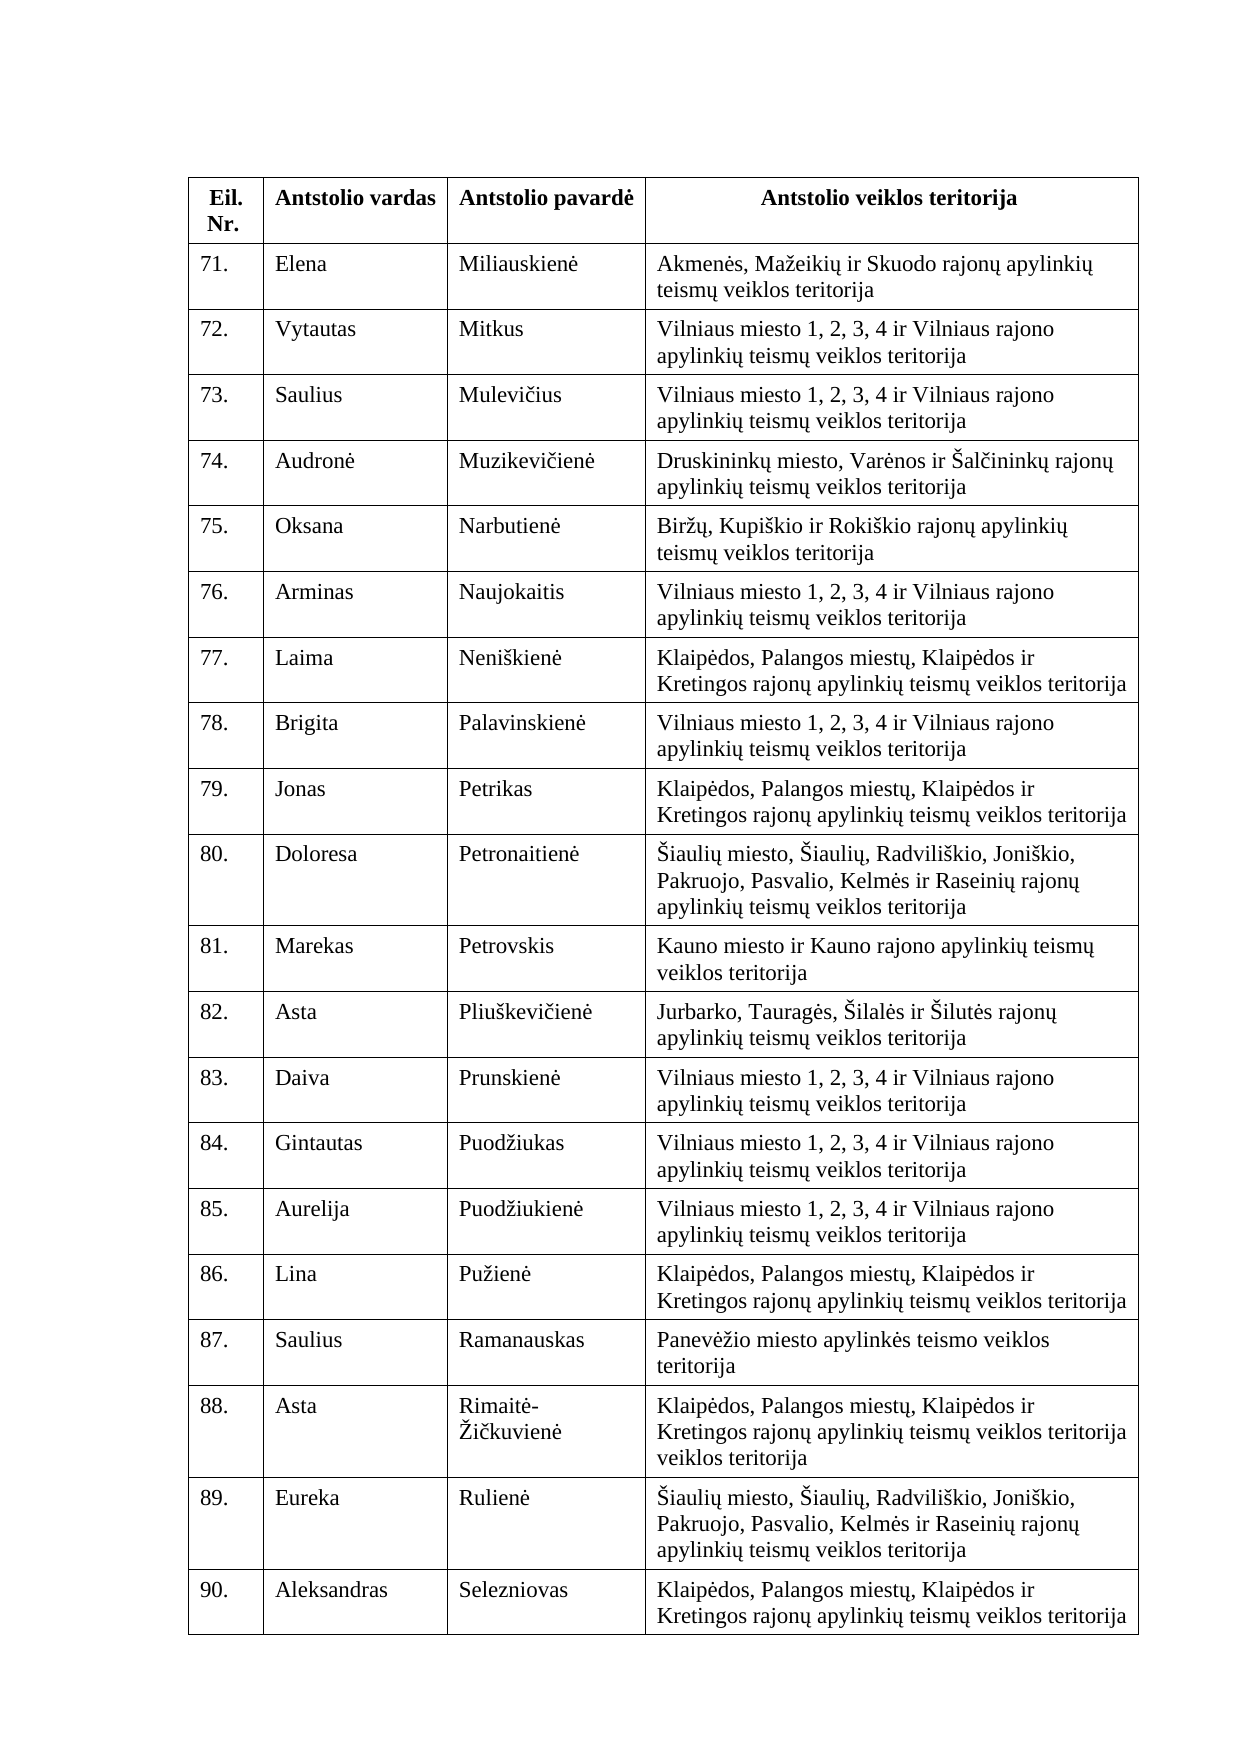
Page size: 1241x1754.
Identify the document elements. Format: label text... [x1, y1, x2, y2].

table_cell 84. [189, 1123, 263, 1188]
table_cell 76. [189, 572, 263, 637]
table_header Eil. Nr. [189, 178, 263, 243]
table_cell Elena [264, 244, 447, 308]
table_cell Gintautas [264, 1123, 447, 1188]
table_cell Neniškienė [448, 638, 645, 702]
table_cell 80. [189, 835, 263, 925]
table_cell Muzikevičienė [448, 441, 645, 505]
table_cell Klaipėdos, Palangos miestų, Klaipėdos ir Kretingos rajonų apylinkių teismų veiklos teritorija [646, 638, 1138, 702]
table_cell Biržų, Kupiškio ir Rokiškio rajonų apylinkių teismų veiklos teritorija [646, 506, 1138, 571]
table_cell Narbutienė [448, 506, 645, 571]
table_cell Mitkus [448, 310, 645, 374]
table_cell Vilniaus miesto 1, 2, 3, 4 ir Vilniaus rajono apylinkių teismų veiklos teritorija [646, 1123, 1138, 1188]
table_cell Laima [264, 638, 447, 702]
table_cell Kauno miesto ir Kauno rajono apylinkių teismų veiklos teritorija [646, 926, 1138, 991]
table_cell Aleksandras [264, 1570, 447, 1634]
table_cell Klaipėdos, Palangos miestų, Klaipėdos ir Kretingos rajonų apylinkių teismų veiklos teritorija [646, 1570, 1138, 1634]
table_cell 71. [189, 244, 263, 308]
table_cell Vilniaus miesto 1, 2, 3, 4 ir Vilniaus rajono apylinkių teismų veiklos teritorija [646, 703, 1138, 768]
table_cell Panevėžio miesto apylinkės teismo veiklos teritorija [646, 1320, 1138, 1385]
table_cell 75. [189, 506, 263, 571]
table_cell Rulienė [448, 1478, 645, 1569]
table_cell Petronaitienė [448, 835, 645, 925]
table_header Antstolio vardas [264, 178, 447, 243]
table_header Antstolio veiklos teritorija [646, 178, 1138, 243]
table_cell Naujokaitis [448, 572, 645, 637]
table_cell Druskininkų miesto, Varėnos ir Šalčininkų rajonų apylinkių teismų veiklos teritorija [646, 441, 1138, 505]
table_header Antstolio pavardė [448, 178, 645, 243]
table_cell Doloresa [264, 835, 447, 925]
table_cell Šiaulių miesto, Šiaulių, Radviliškio, Joniškio, Pakruojo, Pasvalio, Kelmės ir Raseinių rajonų apylinkių teismų veiklos teritorija [646, 1478, 1138, 1569]
table_cell Arminas [264, 572, 447, 637]
table_cell 85. [189, 1189, 263, 1253]
table_cell Petrikas [448, 769, 645, 833]
table_cell Aurelija [264, 1189, 447, 1253]
table_cell Selezniovas [448, 1570, 645, 1634]
table_cell 81. [189, 926, 263, 991]
table_cell 79. [189, 769, 263, 833]
table_cell Marekas [264, 926, 447, 991]
table_cell Saulius [264, 375, 447, 440]
table_cell 77. [189, 638, 263, 702]
table_cell Brigita [264, 703, 447, 768]
table_cell Asta [264, 992, 447, 1057]
table_cell Oksana [264, 506, 447, 571]
table_cell 83. [189, 1058, 263, 1122]
table_cell Puodžiukas [448, 1123, 645, 1188]
table_cell Vilniaus miesto 1, 2, 3, 4 ir Vilniaus rajono apylinkių teismų veiklos teritorija [646, 1189, 1138, 1253]
table_cell 74. [189, 441, 263, 505]
table_cell Vilniaus miesto 1, 2, 3, 4 ir Vilniaus rajono apylinkių teismų veiklos teritorija [646, 1058, 1138, 1122]
table_cell Jonas [264, 769, 447, 833]
table_cell Prunskienė [448, 1058, 645, 1122]
table_cell 78. [189, 703, 263, 768]
table_cell Pliuškevičienė [448, 992, 645, 1057]
table_cell Ramanauskas [448, 1320, 645, 1385]
table_cell 73. [189, 375, 263, 440]
table_cell Vytautas [264, 310, 447, 374]
table_cell Daiva [264, 1058, 447, 1122]
table_cell Miliauskienė [448, 244, 645, 308]
table_cell Akmenės, Mažeikių ir Skuodo rajonų apylinkių teismų veiklos teritorija [646, 244, 1138, 308]
table_cell 87. [189, 1320, 263, 1385]
table_cell Klaipėdos, Palangos miestų, Klaipėdos ir Kretingos rajonų apylinkių teismų veiklos teritorija [646, 769, 1138, 833]
table_cell Klaipėdos, Palangos miestų, Klaipėdos ir Kretingos rajonų apylinkių teismų veiklos teritorija veiklos teritorija [646, 1386, 1138, 1477]
table_cell Lina [264, 1255, 447, 1319]
table_cell 72. [189, 310, 263, 374]
table_cell Puodžiukienė [448, 1189, 645, 1253]
table_cell Vilniaus miesto 1, 2, 3, 4 ir Vilniaus rajono apylinkių teismų veiklos teritorija [646, 572, 1138, 637]
table_cell 86. [189, 1255, 263, 1319]
table_cell Audronė [264, 441, 447, 505]
table_cell 89. [189, 1478, 263, 1569]
table_cell Šiaulių miesto, Šiaulių, Radviliškio, Joniškio, Pakruojo, Pasvalio, Kelmės ir Raseinių rajonų apylinkių teismų veiklos teritorija [646, 835, 1138, 925]
table_cell 90. [189, 1570, 263, 1634]
table_cell Palavinskienė [448, 703, 645, 768]
table_cell Rimaitė- Žičkuvienė [448, 1386, 645, 1477]
table_cell Vilniaus miesto 1, 2, 3, 4 ir Vilniaus rajono apylinkių teismų veiklos teritorija [646, 375, 1138, 440]
table_cell Petrovskis [448, 926, 645, 991]
table_cell Mulevičius [448, 375, 645, 440]
table_cell Eureka [264, 1478, 447, 1569]
table_cell Jurbarko, Tauragės, Šilalės ir Šilutės rajonų apylinkių teismų veiklos teritorija [646, 992, 1138, 1057]
table_cell 82. [189, 992, 263, 1057]
table_cell Vilniaus miesto 1, 2, 3, 4 ir Vilniaus rajono apylinkių teismų veiklos teritorija [646, 310, 1138, 374]
table_cell Pužienė [448, 1255, 645, 1319]
table_cell 88. [189, 1386, 263, 1477]
table_cell Saulius [264, 1320, 447, 1385]
table_cell Asta [264, 1386, 447, 1477]
table_cell Klaipėdos, Palangos miestų, Klaipėdos ir Kretingos rajonų apylinkių teismų veiklos teritorija [646, 1255, 1138, 1319]
